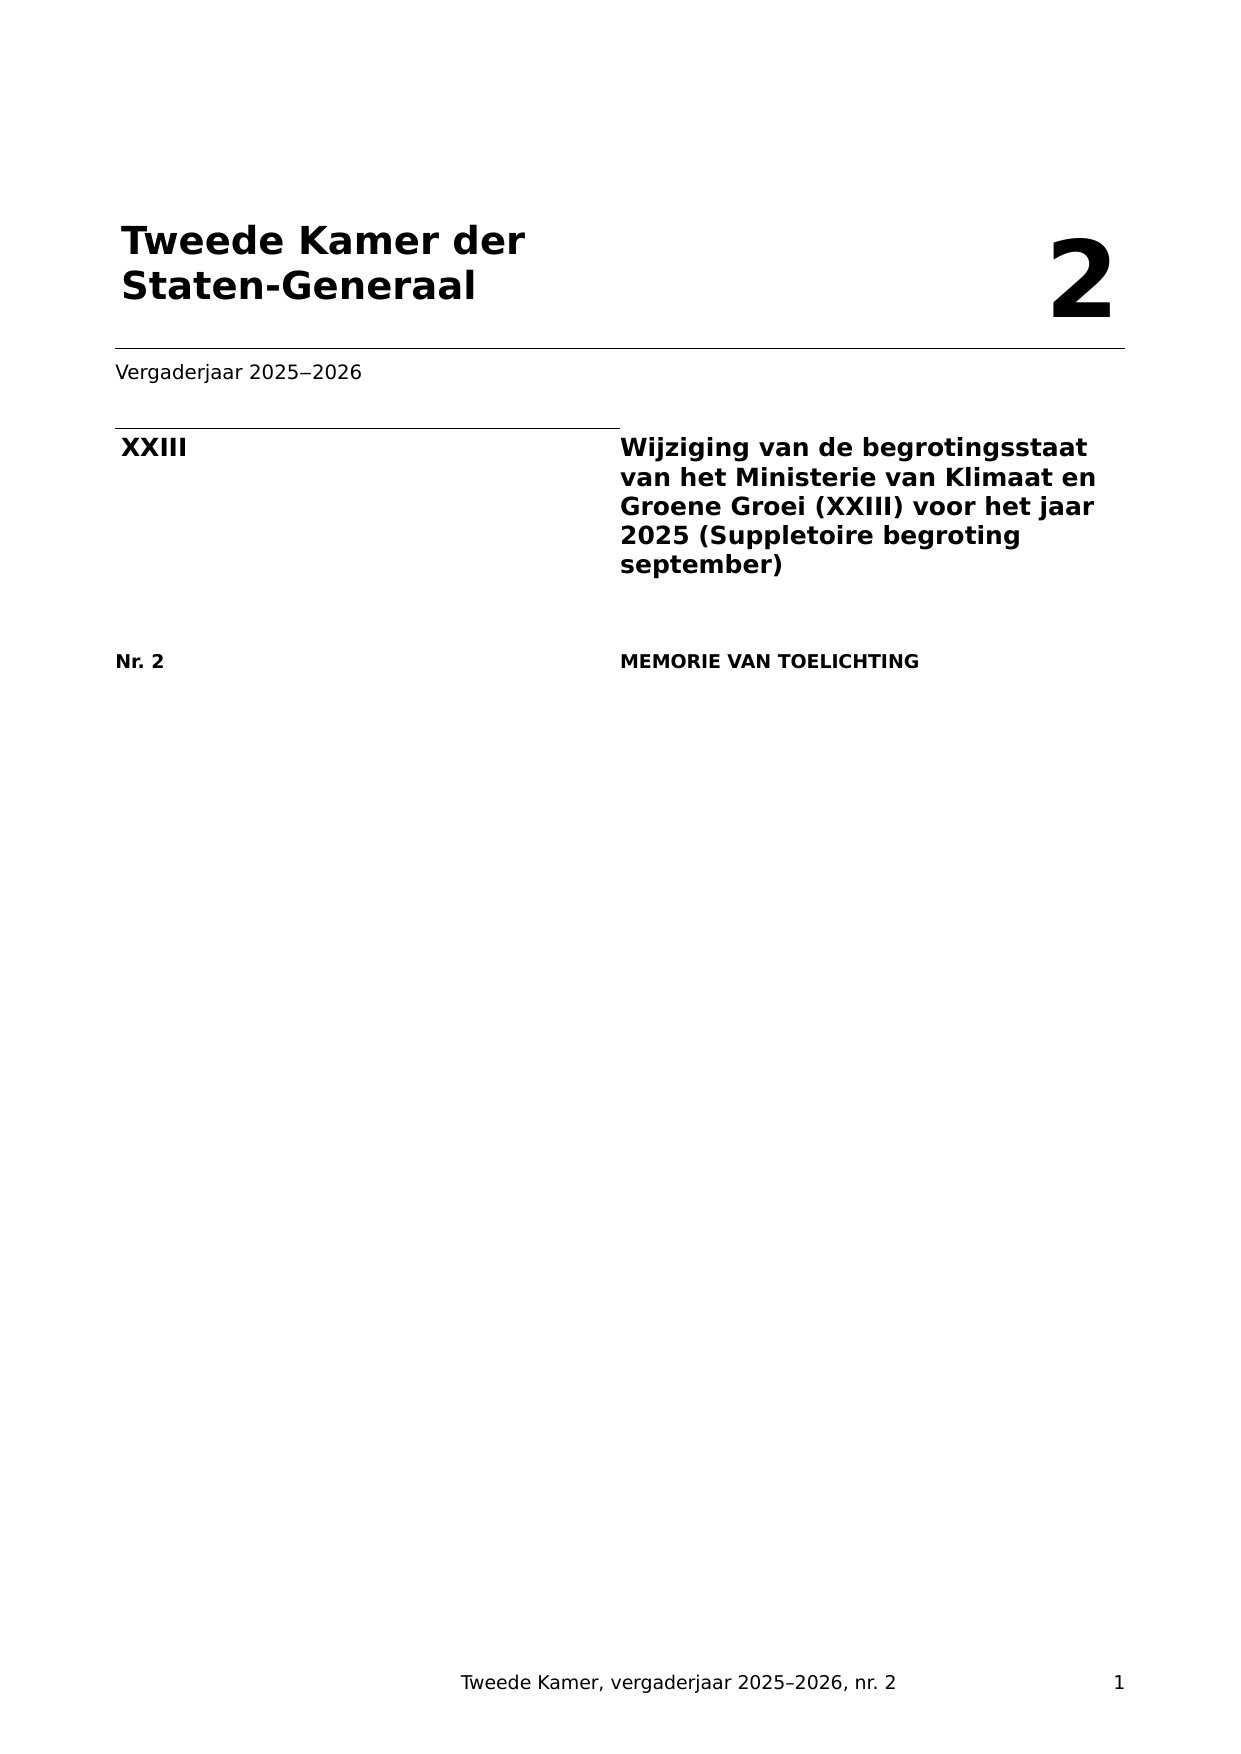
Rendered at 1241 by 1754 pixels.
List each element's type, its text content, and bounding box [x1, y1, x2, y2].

table_header XXIII [115, 429, 620, 585]
table_cell Vergaderjaar 2025‒2026 [115, 349, 1125, 384]
table_header Wijziging van de begrotingsstaat van het Ministerie van Klimaat en Groene Groei (XXIII) voor het jaar 2025 (Suppletoire begroting september) [620, 428, 1125, 585]
table_header 2 [620, 213, 1125, 348]
table_header MEMORIE VAN TOELICHTING [620, 651, 1125, 695]
table_header Nr. 2 [115, 651, 620, 695]
table_header Tweede Kamer der Staten-Generaal [115, 213, 620, 348]
